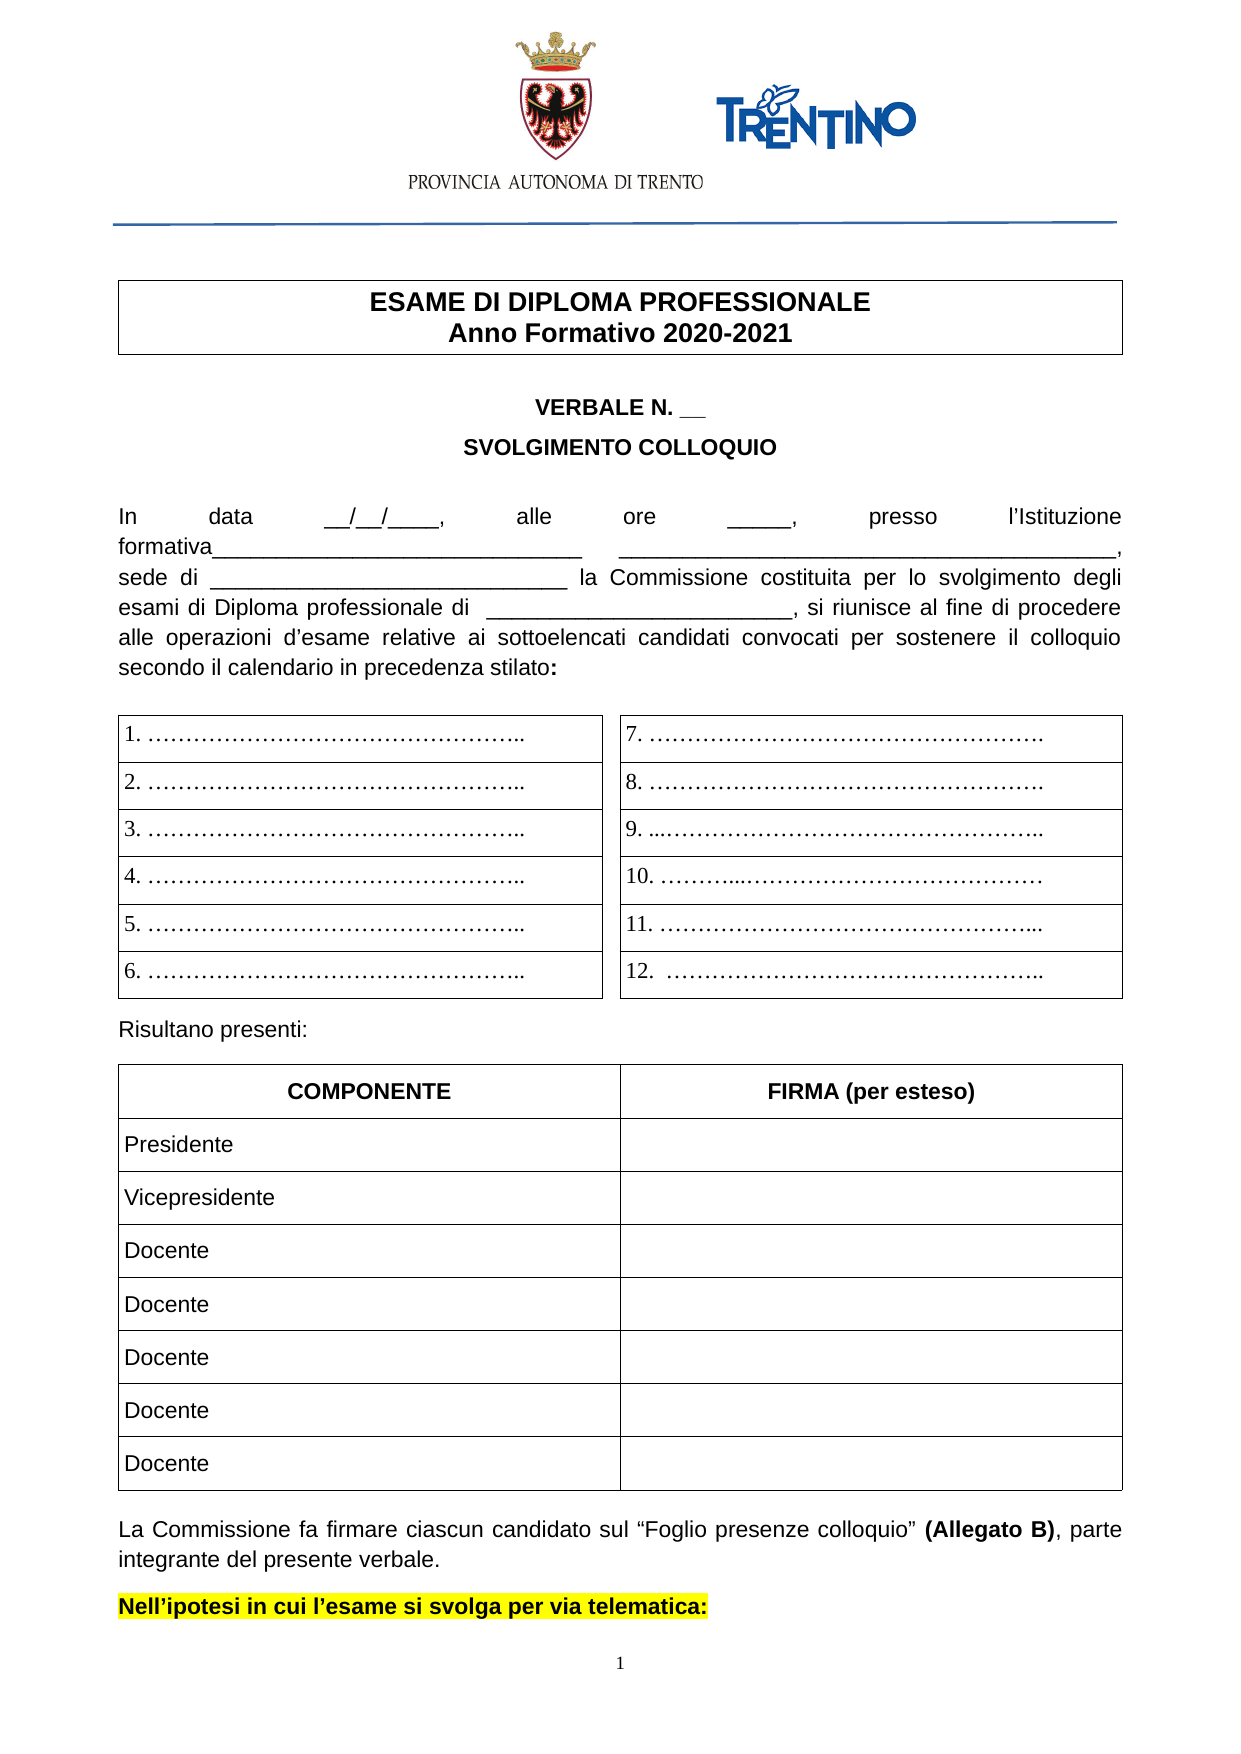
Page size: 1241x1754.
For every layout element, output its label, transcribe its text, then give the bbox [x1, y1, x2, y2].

table_cell Docente [119, 1331, 620, 1383]
table_cell [603, 809, 620, 856]
table_cell Docente [119, 1278, 620, 1330]
table_cell 9. ...………………………………………….. [621, 810, 1122, 856]
text In data __/__/____, alle ore _____, presso l’Istituzione formativa_____________________________ _______________________________________, sede di ____________________________ la Commissione costituita per lo svolgimento degli esami di Diploma professionale di ________________________, si riunisce al fine di procedere alle operazioni d’esame relative ai sottoelencati candidati convocati per sostenere il colloquio secondo il calendario in precedenza stilato: [118, 503, 1122, 681]
text La Commissione fa firmare ciascun candidato sul “Foglio presenze colloquio” (Allegato B), parte integrante del presente verbale. [118, 1516, 1122, 1573]
text Nell’ipotesi in cui l’esame si svolga per via telematica: [118, 1593, 1122, 1619]
table_cell [603, 904, 620, 951]
table_header [603, 715, 620, 762]
table_cell 4. ………………………………………….. [119, 857, 602, 904]
table_cell [603, 762, 620, 809]
table_cell 3. ………………………………………….. [119, 810, 602, 856]
table_cell 8. ……………………………………………. [621, 763, 1122, 809]
table_cell [621, 1331, 1122, 1383]
table_header 7. ……………………………………………. [621, 716, 1122, 762]
picture [408, 31, 703, 189]
text SVOLGIMENTO COLLOQUIO [118, 433, 1122, 460]
table_cell Docente [119, 1225, 620, 1277]
table_cell [603, 856, 620, 904]
table_header FIRMA (per esteso) [621, 1065, 1122, 1118]
table_cell 2. ………………………………………….. [119, 763, 602, 809]
text Risultano presenti: [118, 1016, 1122, 1043]
table_cell Docente [119, 1437, 620, 1489]
table_header 1. ………………………………………….. [119, 716, 602, 762]
picture [716, 84, 916, 149]
table_cell [603, 951, 620, 998]
table_cell Presidente [119, 1119, 620, 1171]
table_cell 10. ………...………………………………… [621, 857, 1122, 904]
table_header COMPONENTE [119, 1065, 620, 1118]
table_cell Vicepresidente [119, 1172, 620, 1224]
table_cell 12. ………………………………………….. [621, 952, 1122, 998]
table_cell [621, 1437, 1122, 1489]
table_cell [621, 1278, 1122, 1330]
table_cell 6. ………………………………………….. [119, 952, 602, 998]
table_header ESAME DI DIPLOMA PROFESSIONALE Anno Formativo 2020-2021 [119, 281, 1122, 354]
table_cell 11. …………………………………………... [621, 905, 1122, 951]
table_cell [621, 1172, 1122, 1224]
table_cell Docente [119, 1384, 620, 1436]
table_cell [621, 1225, 1122, 1277]
text VERBALE N. __ [118, 394, 1122, 420]
table_cell 5. ………………………………………….. [119, 905, 602, 951]
table_cell [621, 1384, 1122, 1436]
table_cell [621, 1119, 1122, 1171]
